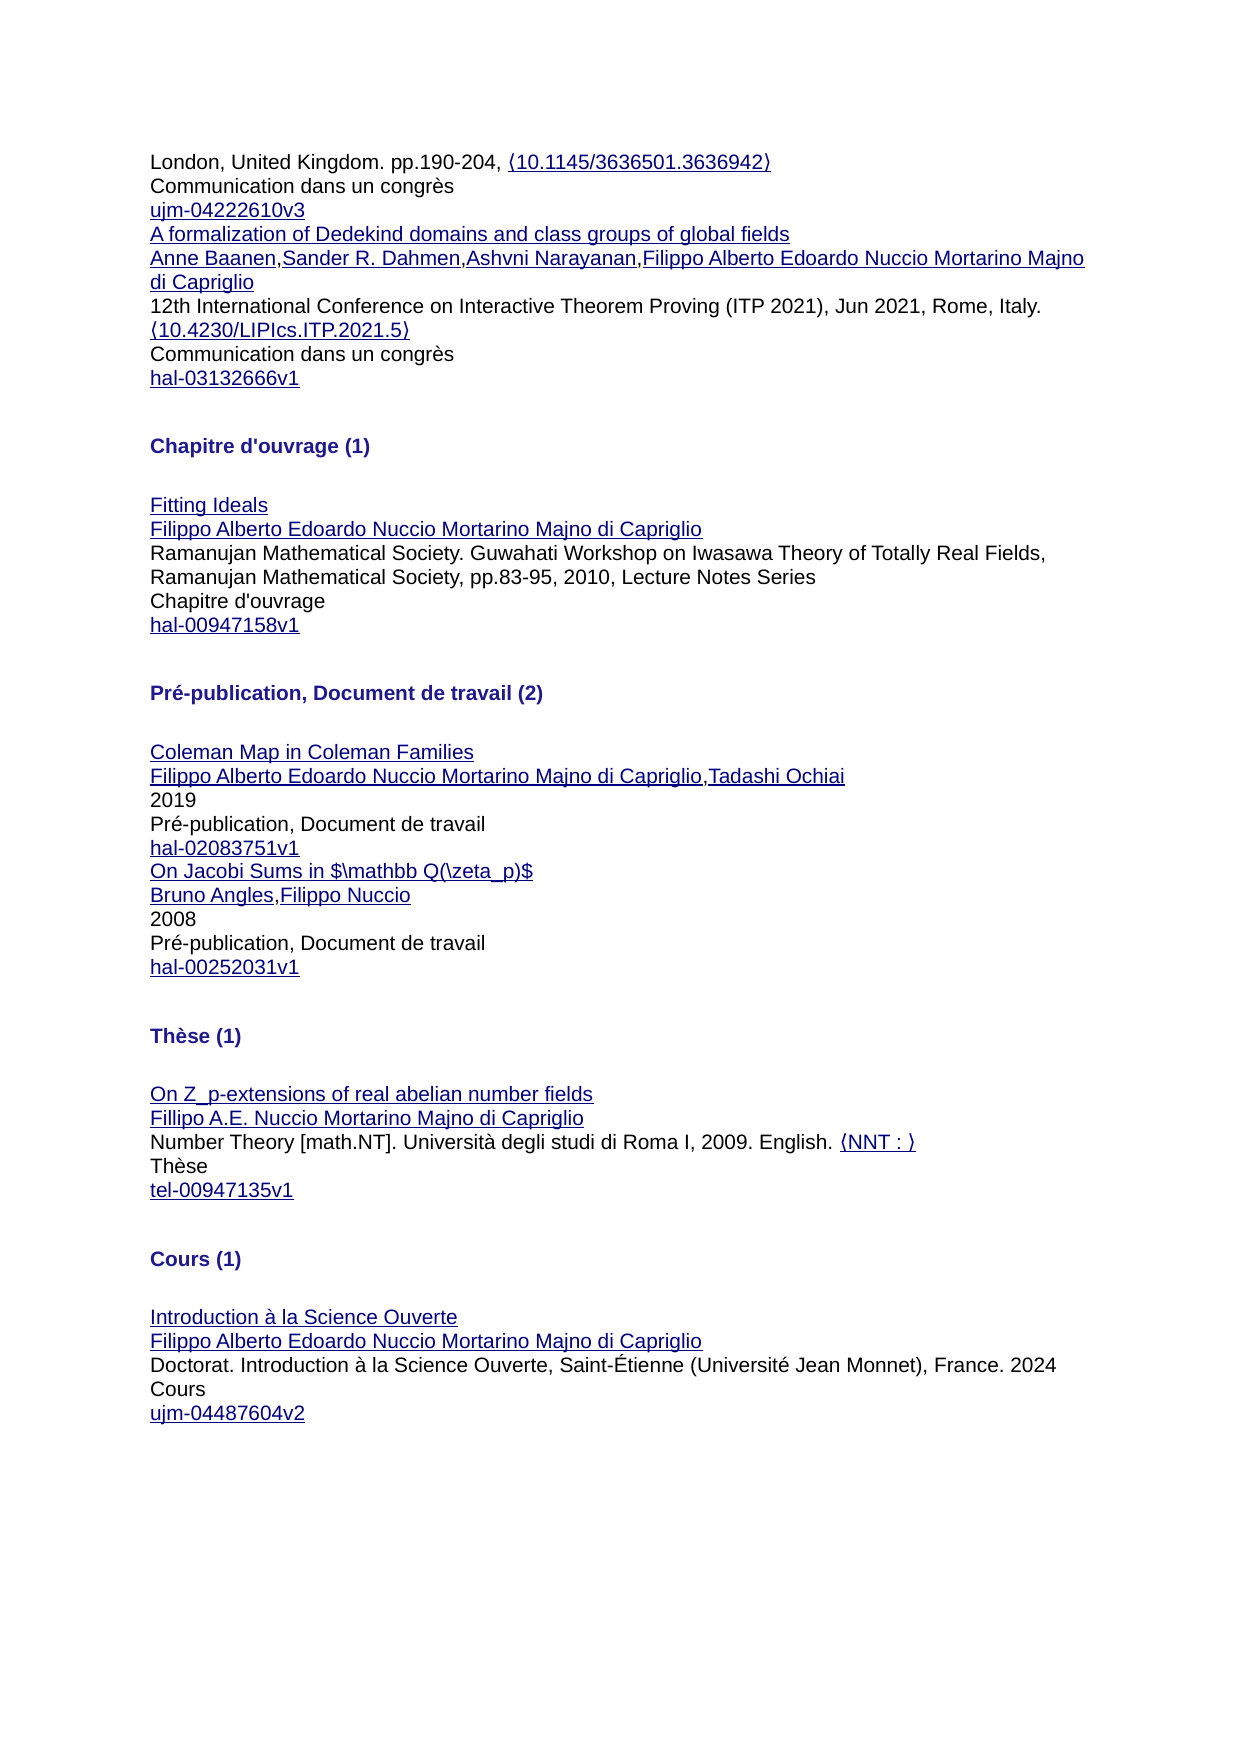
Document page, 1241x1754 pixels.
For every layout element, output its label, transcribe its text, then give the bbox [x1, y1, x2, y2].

table_cell On Jacobi Sums in $\mathbb Q(\zeta_p)$ Bruno Angles,Filippo Nuccio 2008 Pré-publication, Document de travail hal-00252031v1 [150, 859, 1090, 979]
table_cell A formalization of Dedekind domains and class groups of global fields Anne Baanen,Sander R. Dahmen,Ashvni Narayanan,Filippo Alberto Edoardo Nuccio Mortarino Majno di Capriglio 12th International Conference on Interactive Theorem Proving (ITP 2021), Jun 2021, Rome, Italy. ⟨10.4230/LIPIcs.ITP.2021.5⟩ Communication dans un congrès hal-03132666v1 [150, 222, 1090, 389]
subtitle Cours (1) [150, 1247, 1090, 1271]
subtitle Thèse (1) [150, 1024, 1090, 1048]
subtitle Pré-publication, Document de travail (2) [150, 681, 1090, 705]
subtitle Chapitre d'ouvrage (1) [150, 434, 1090, 458]
table_header Introduction à la Science Ouverte Filippo Alberto Edoardo Nuccio Mortarino Majno di Capriglio Doctorat. Introduction à la Science Ouverte, Saint-Étienne (Université Jean Monnet), France. 2024 Cours ujm-04487604v2 [150, 1305, 1090, 1425]
table_header Fitting Ideals Filippo Alberto Edoardo Nuccio Mortarino Majno di Capriglio Ramanujan Mathematical Society. Guwahati Workshop on Iwasawa Theory of Totally Real Fields, Ramanujan Mathematical Society, pp.83-95, 2010, Lecture Notes Series Chapitre d'ouvrage hal-00947158v1 [150, 493, 1090, 636]
table_header On Z_p-extensions of real abelian number fields Fillipo A.E. Nuccio Mortarino Majno di Capriglio Number Theory [math.NT]. Università degli studi di Roma I, 2009. English. ⟨NNT : ⟩ Thèse tel-00947135v1 [150, 1082, 1090, 1202]
table_header Coleman Map in Coleman Families Filippo Alberto Edoardo Nuccio Mortarino Majno di Capriglio,Tadashi Ochiai 2019 Pré-publication, Document de travail hal-02083751v1 [150, 740, 1090, 859]
table_cell A Formalization of Complete Discrete Valuation Rings and Local Fields María Inés de Frutos-Fernández,Filippo Alberto Edoardo Nuccio Mortarino Majno di Capriglio 13th ACM SIGPLAN International Conference on Certified Programs and Proofs (CPP ’24), Jan 2024, London, United Kingdom. pp.190-204, ⟨10.1145/3636501.3636942⟩ Communication dans un congrès ujm-04222610v3 [150, 150, 1090, 222]
